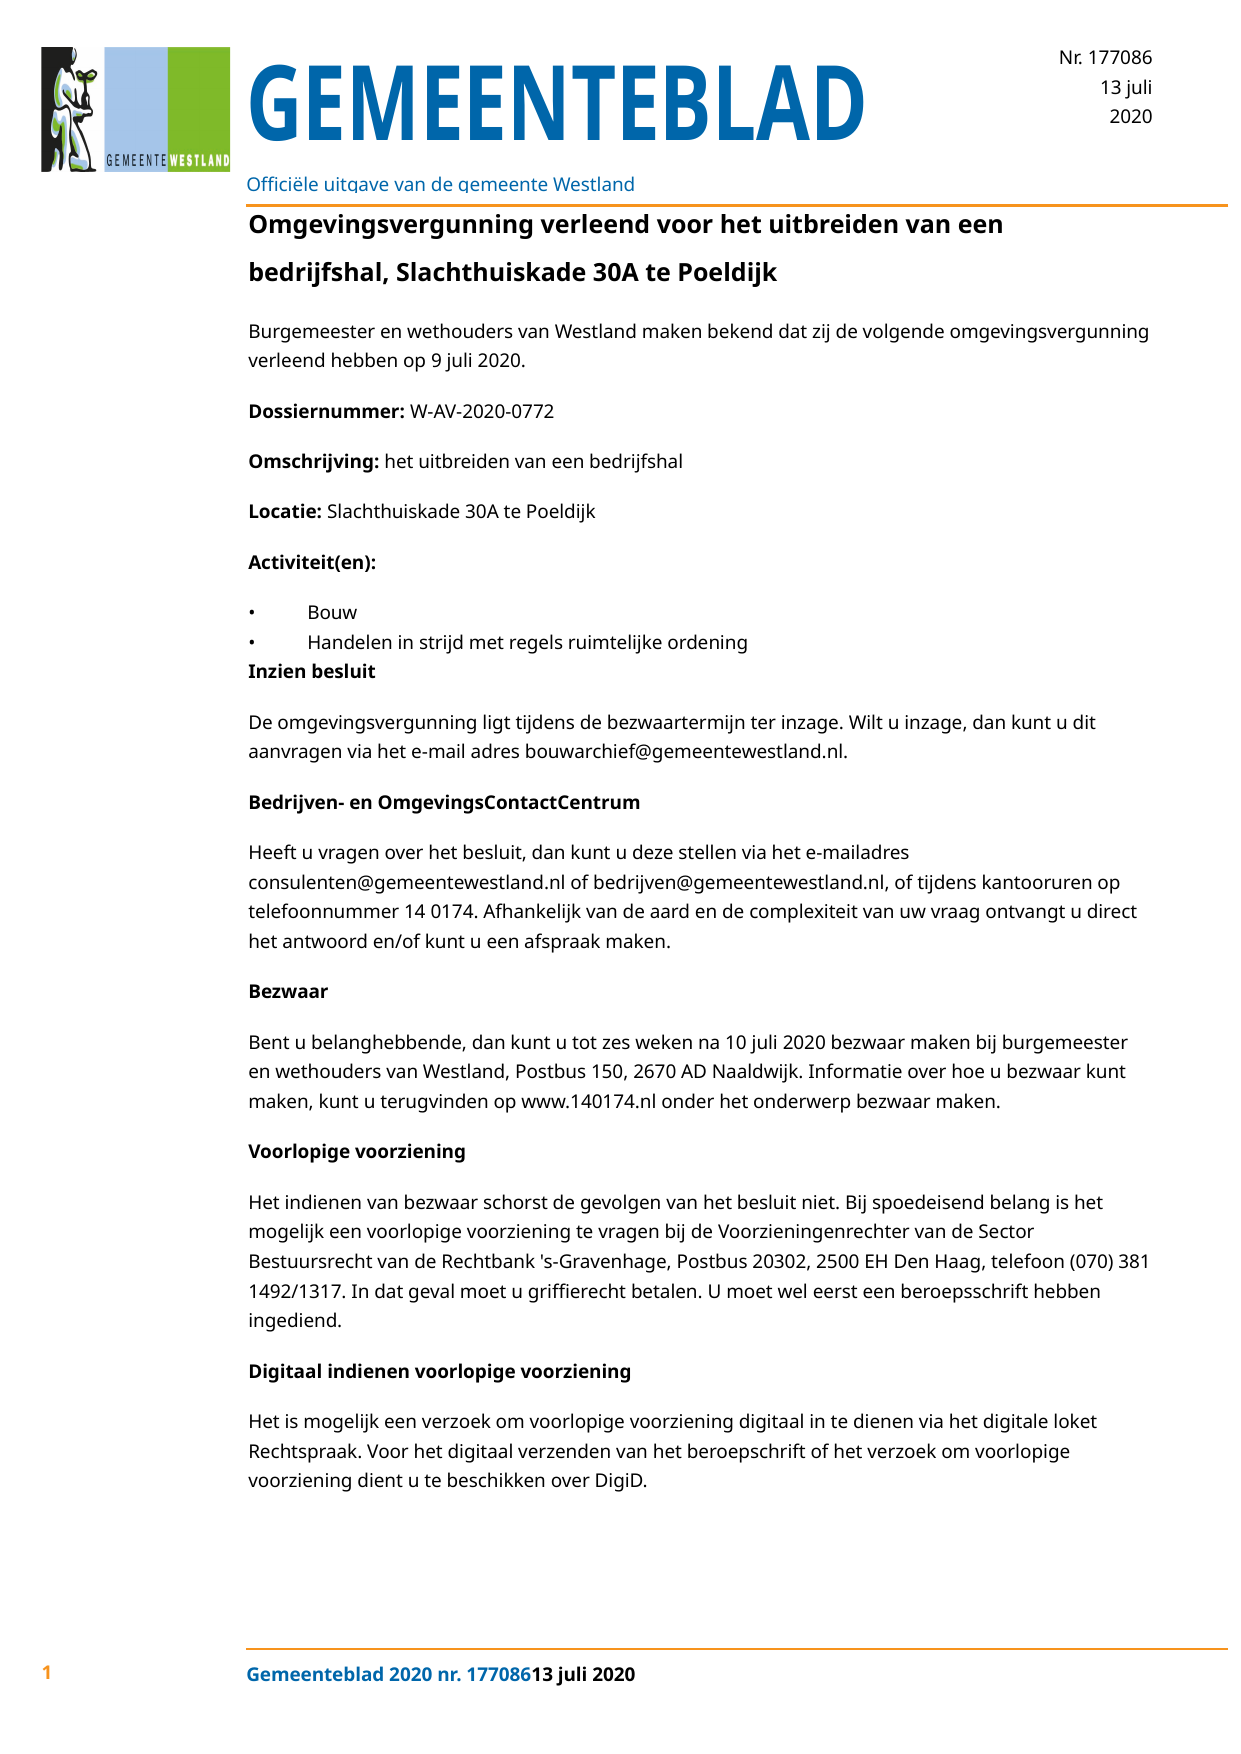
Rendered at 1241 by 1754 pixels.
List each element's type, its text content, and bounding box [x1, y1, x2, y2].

picture [41, 47, 231, 172]
text Omgevingsvergunning verleend voor het uitbreiden van een bedrijfshal, Slachthuiskade 30A te Poeldijk [248, 207, 1152, 288]
text Activiteit(en): [248, 549, 1152, 575]
text Voorlopige voorziening [248, 1139, 1152, 1164]
text Inzien besluit [248, 659, 1152, 684]
list Bouw [248, 599, 1152, 625]
text Het is mogelijk een verzoek om voorlopige voorziening digitaal in te dienen via het digitale loket Rechtspraak. Voor het digitaal verzenden van het beroepschrift of het verzoek om voorlopige voorziening dient u te beschikken over DigiD. [248, 1408, 1152, 1493]
list Handelen in strijd met regels ruimtelijke ordening [248, 629, 1152, 655]
text Digitaal indienen voorlopige voorziening [248, 1358, 1152, 1384]
text Burgemeester en wethouders van Westland maken bekend dat zij de volgende omgevingsvergunning verleend hebben op 9 juli 2020. [248, 318, 1152, 373]
text Locatie: Slachthuiskade 30A te Poeldijk [248, 499, 1152, 524]
text Bezwaar [248, 979, 1152, 1004]
text Dossiernummer: W-AV-2020-0772 [248, 398, 1152, 424]
text Bedrijven- en OmgevingsContactCentrum [248, 789, 1152, 815]
text Het indienen van bezwaar schorst de gevolgen van het besluit niet. Bij spoedeisend belang is het mogelijk een voorlopige voorziening te vragen bij de Voorzieningenrechter van de Sector Bestuursrecht van de Rechtbank 's-Gravenhage, Postbus 20302, 2500 EH Den Haag, telefoon (070) 381 1492/1317. In dat geval moet u griffierecht betalen. U moet wel eerst een beroepsschrift hebben ingediend. [248, 1189, 1152, 1333]
text Bent u belanghebbende, dan kunt u tot zes weken na 10 juli 2020 bezwaar maken bij burgemeester en wethouders van Westland, Postbus 150, 2670 AD Naaldwijk. Informatie over hoe u bezwaar kunt maken, kunt u terugvinden op www.140174.nl onder het onderwerp bezwaar maken. [248, 1029, 1152, 1114]
text Omschrijving: het uitbreiden van een bedrijfshal [248, 448, 1152, 474]
text Heeft u vragen over het besluit, dan kunt u deze stellen via het e-mailadres consulenten@gemeentewestland.nl of bedrijven@gemeentewestland.nl, of tijdens kantooruren op telefoonnummer 14 0174. Afhankelijk van de aard en de complexiteit van uw vraag ontvangt u direct het antwoord en/of kunt u een afspraak maken. [248, 839, 1152, 954]
text De omgevingsvergunning ligt tijdens de bezwaartermijn ter inzage. Wilt u inzage, dan kunt u dit aanvragen via het e-mail adres bouwarchief@gemeentewestland.nl. [248, 709, 1152, 764]
